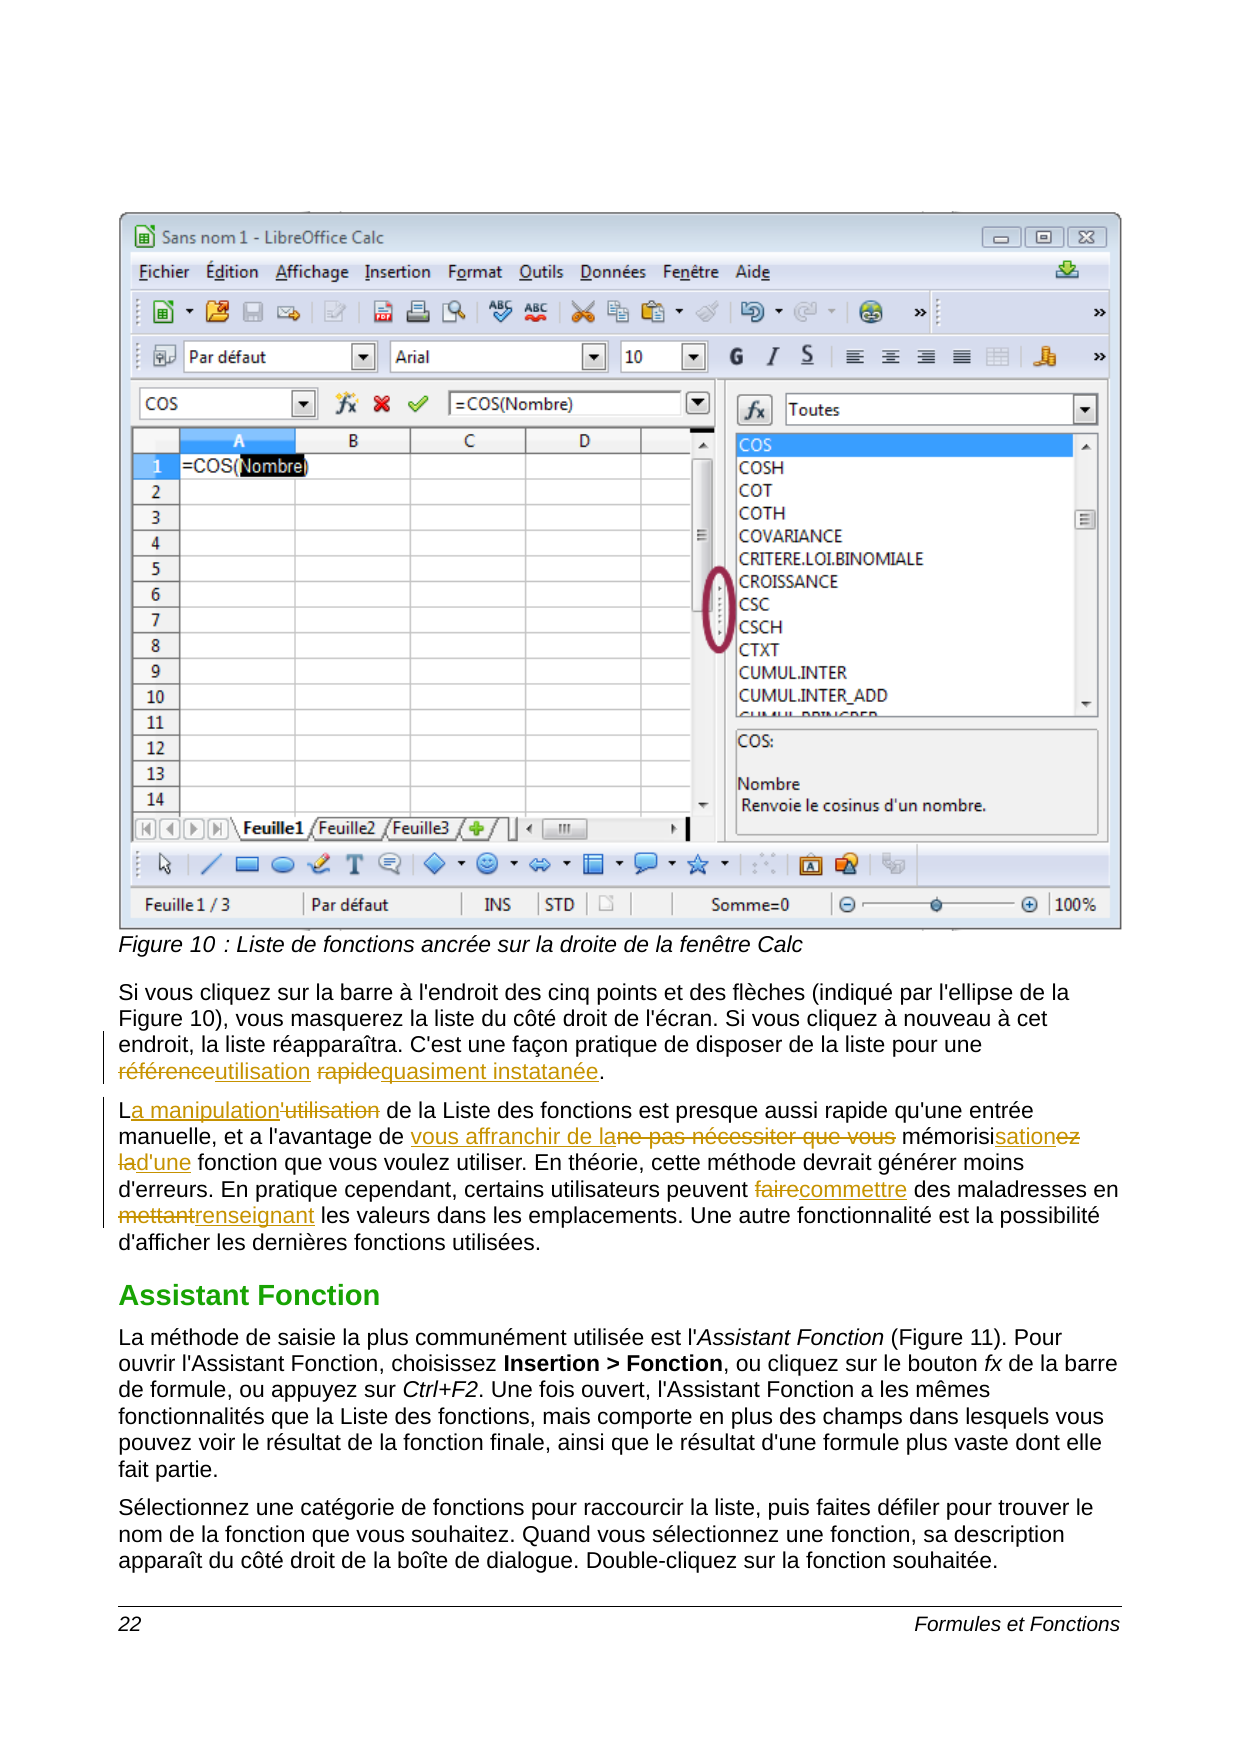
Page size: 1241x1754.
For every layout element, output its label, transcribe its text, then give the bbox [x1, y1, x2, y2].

picture [118, 211, 1123, 931]
subtitle Assistant Fonction [118, 1278, 1122, 1311]
text La méthode de saisie la plus communément utilisée est l'Assistant Fonction (Figure 11). Pour ouvrir l'Assistant Fonction, choisissez Insertion > Fonction, ou cliquez sur le bouton fx de la barre de formule, ou appuyez sur Ctrl+F2. Une fois ouvert, l'Assistant Fonction a les mêmes fonctionnalités que la Liste des fonctions, mais comporte en plus des champs dans lesquels vous pouvez voir le résultat de la fonction finale, ainsi que le résultat d'une formule plus vaste dont elle fait partie. [118, 1324, 1122, 1482]
text Figure 10 : Liste de fonctions ancrée sur la droite de la fenêtre Calc [118, 931, 1122, 957]
text Si vous cliquez sur la barre à l'endroit des cinq points et des flèches (indiqué par l'ellipse de la Figure 10), vous masquerez la liste du côté droit de l'écran. Si vous cliquez à nouveau à cet endroit, la liste réapparaîtra. C'est une façon pratique de disposer de la liste pour une utilisation quasiment instatanée. [118, 979, 1122, 1084]
text Sélectionnez une catégorie de fonctions pour raccourcir la liste, puis faites défiler pour trouver le nom de la fonction que vous souhaitez. Quand vous sélectionnez une fonction, sa description apparaît du côté droit de la boîte de dialogue. Double-cliquez sur la fonction souhaitée. [118, 1494, 1122, 1573]
text La manipulation de la Liste des fonctions est presque aussi rapide qu'une entrée manuelle, et a l'avantage de vous affranchir de la mémorisisation d'une fonction que vous voulez utiliser. En théorie, cette méthode devrait générer moins d'erreurs. En pratique cependant, certains utilisateurs peuvent commettre des maladresses en renseignant les valeurs dans les emplacements. Une autre fonctionnalité est la possibilité d'afficher les dernières fonctions utilisées. [118, 1097, 1122, 1255]
